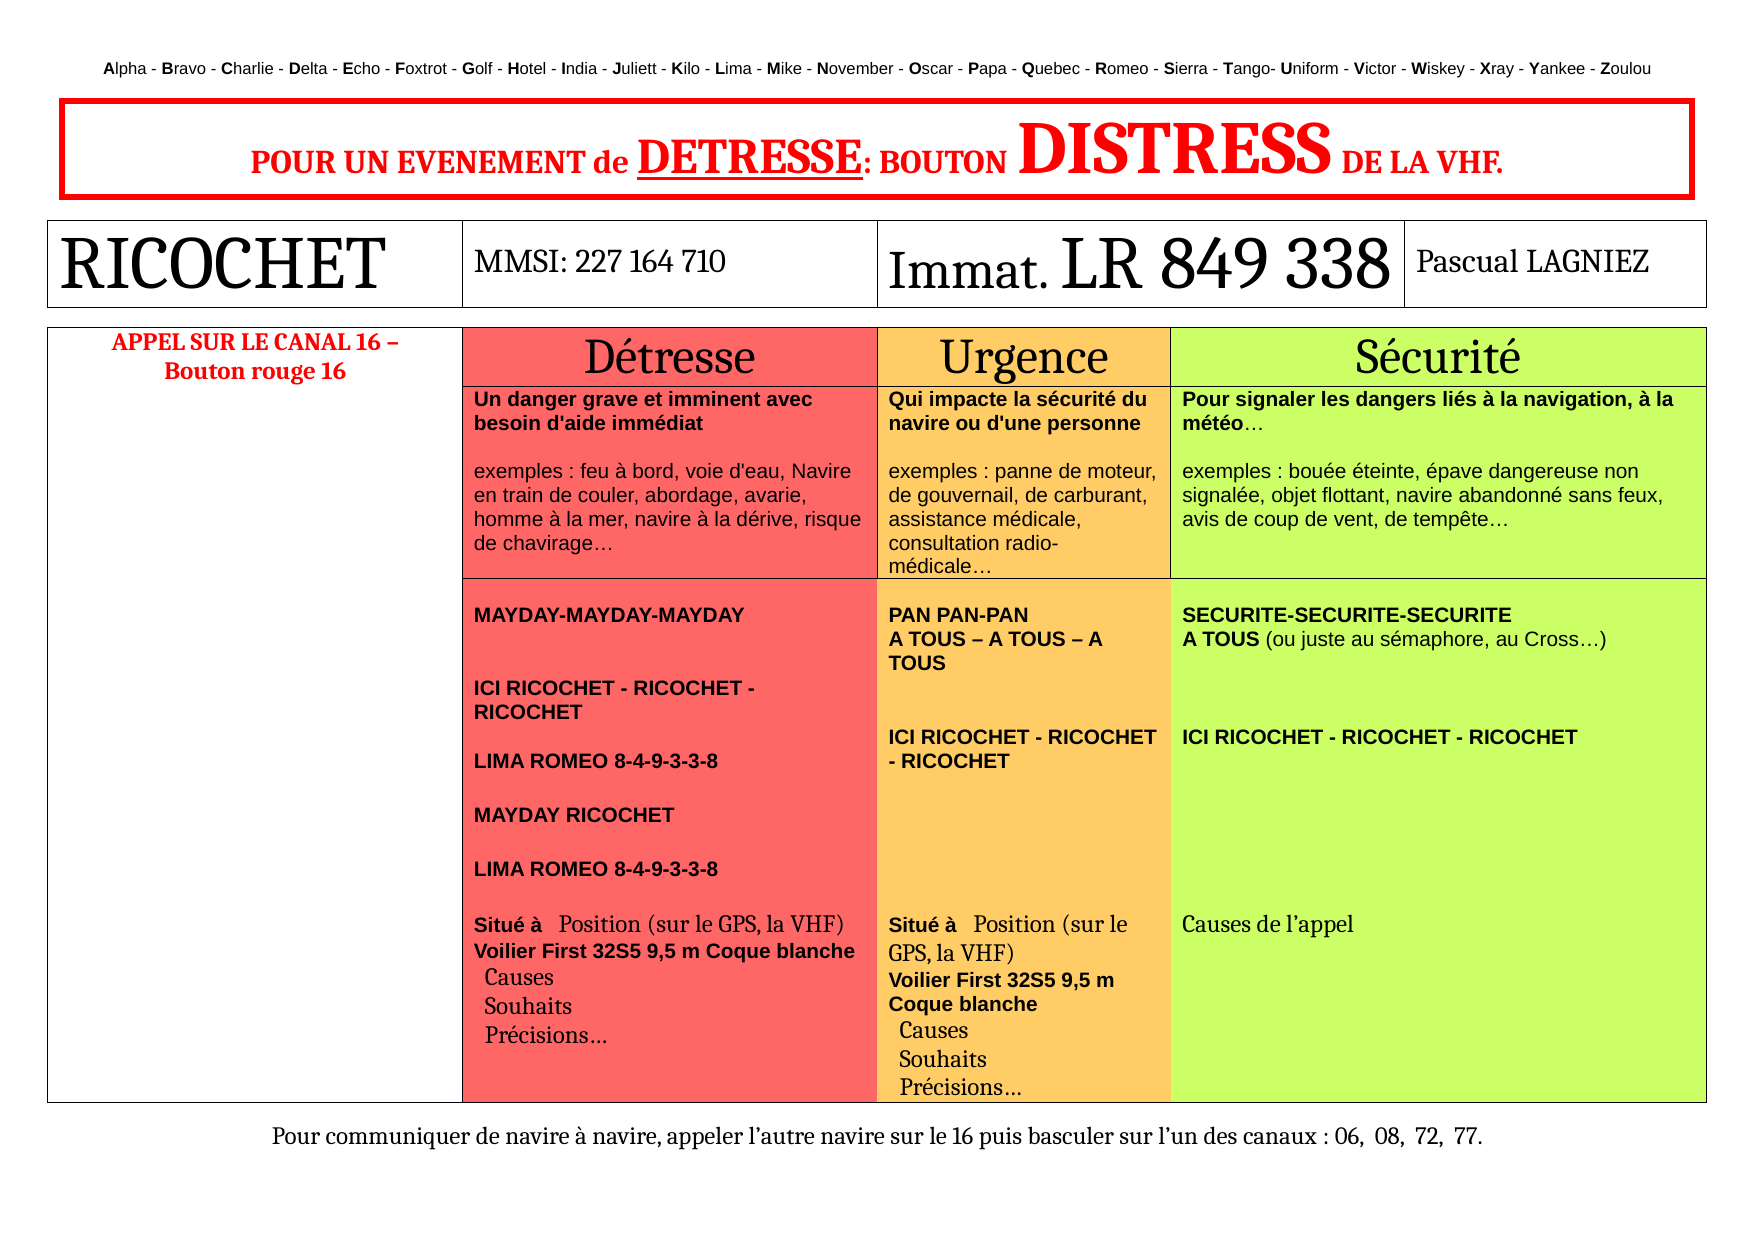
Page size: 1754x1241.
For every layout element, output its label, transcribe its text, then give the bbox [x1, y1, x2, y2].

table_cell PAN PAN-PAN A TOUS – A TOUS – A TOUS [877, 579, 1171, 675]
table_header Immat. LR 849 338 [878, 221, 1404, 307]
table_cell ICI RICOCHET - RICOCHET - RICOCHET [877, 724, 1171, 802]
table_header Sécurité [1171, 328, 1706, 386]
table_cell [877, 802, 1171, 832]
table_cell [1171, 675, 1706, 724]
table_cell [877, 675, 1171, 724]
table_cell LIMA ROMEO 8-4-9-3-3-8 [463, 832, 877, 909]
table_cell Pour signaler les dangers liés à la navigation, à la météo… exemples : bouée éteinte, épave dangereuse non signalée, objet flottant, navire abandonné sans feux, avis de coup de vent, de tempête… [1171, 387, 1706, 578]
table_cell Situé à Position (sur le GPS, la VHF) Voilier First 32S5 9,5 m Coque blanche Causes Souhaits Précisions… [877, 909, 1171, 1102]
table_header MMSI: 227 164 710 [463, 221, 877, 307]
table_cell MAYDAY-MAYDAY-MAYDAY [463, 579, 877, 675]
table_cell [1171, 832, 1706, 909]
text Alpha - Bravo - Charlie - Delta - Echo - Foxtrot - Golf - Hotel - India - Juliett - Kilo - Lima - Mike - November - Oscar - Papa - Quebec - Romeo - Sierra - Tango- Uniform - Victor - Wiskey - Xray - Yankee - Zoulou [59, 59, 1695, 78]
table_cell Situé à Position (sur le GPS, la VHF) Voilier First 32S5 9,5 m Coque blanche Causes Souhaits Précisions… [463, 909, 877, 1102]
text Pour communiquer de navire à navire, appeler l’autre navire sur le 16 puis basculer sur l’un des canaux : 06, 08, 72, 77. [59, 1122, 1695, 1151]
table_cell ICI RICOCHET - RICOCHET - RICOCHET [1171, 724, 1706, 802]
table_cell SECURITE-SECURITE-SECURITE A TOUS (ou juste au sémaphore, au Cross…) [1171, 579, 1706, 675]
table_cell LIMA ROMEO 8-4-9-3-3-8 [463, 724, 877, 802]
table_cell ICI RICOCHET - RICOCHET - RICOCHET [463, 675, 877, 724]
table_header RICOCHET [48, 221, 462, 307]
table_cell [1171, 802, 1706, 832]
table_header Urgence [878, 328, 1170, 386]
table_cell MAYDAY RICOCHET [463, 802, 877, 832]
table_header Pascual LAGNIEZ [1405, 221, 1706, 307]
table_header APPEL SUR LE CANAL 16 – Bouton rouge 16 [48, 328, 462, 1102]
text POUR UN EVENEMENT de DETRESSE: BOUTON DISTRESS DE LA VHF. [65, 104, 1689, 194]
table_cell Qui impacte la sécurité du navire ou d'une personne exemples : panne de moteur, de gouvernail, de carburant, assistance médicale, consultation radio-médicale… [878, 387, 1170, 578]
table_cell [877, 832, 1171, 909]
table_cell Causes de l’appel [1171, 909, 1706, 1102]
table_cell Un danger grave et imminent avec besoin d'aide immédiat exemples : feu à bord, voie d'eau, Navire en train de couler, abordage, avarie, homme à la mer, navire à la dérive, risque de chavirage… [463, 387, 877, 578]
table_header Détresse [463, 328, 877, 386]
